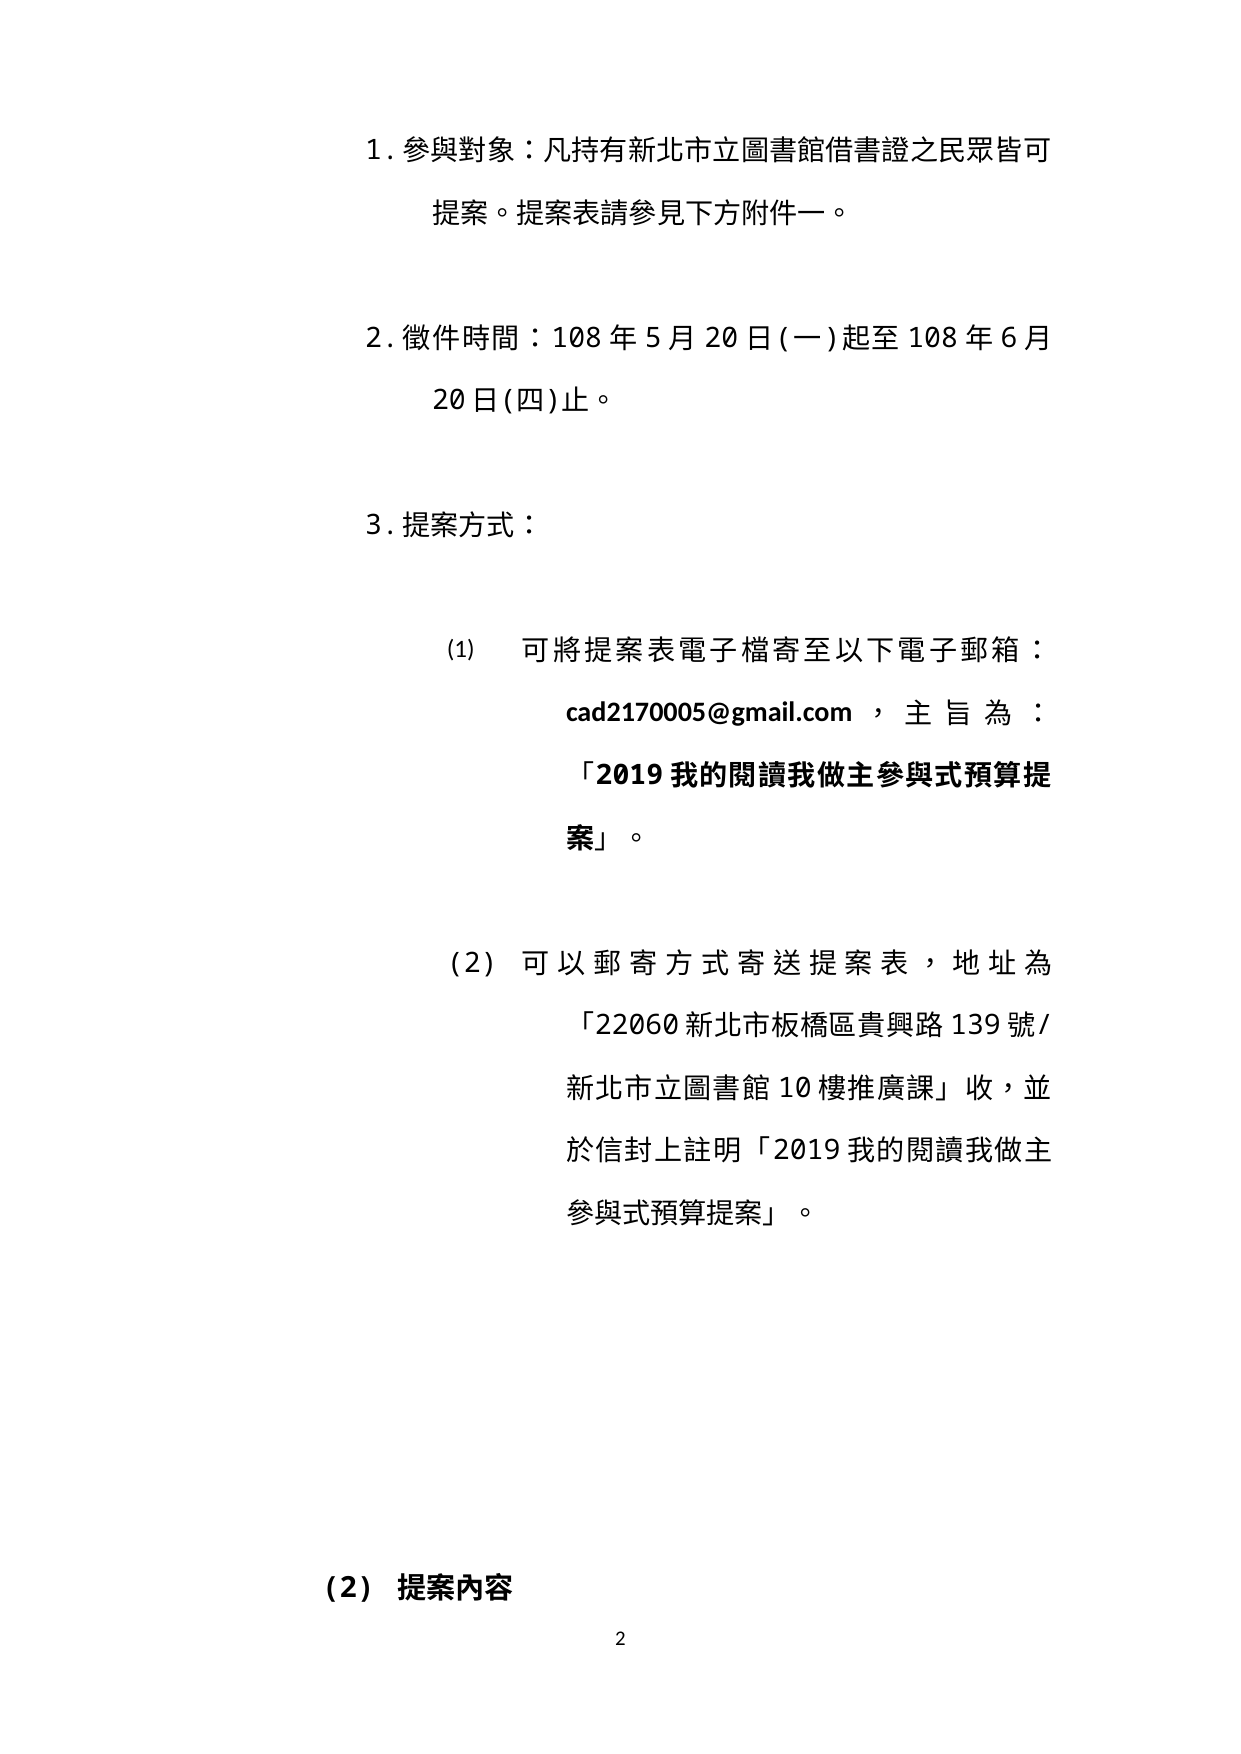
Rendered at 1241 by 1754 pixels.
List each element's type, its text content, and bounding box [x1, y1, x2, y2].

list 可以郵寄方式寄送提案表，地址為「22060新北市板橋區貴興路139號/新北市立圖書館10樓推廣課」收，並於信封上註明「2019我的閱讀我做主參與式預算提案」。 [447, 919, 1053, 1232]
list 提案方式： [365, 482, 1053, 544]
list 參與對象：凡持有新北市立圖書館借書證之民眾皆可提案。提案表請參見下方附件一。 [365, 107, 1053, 232]
list 提案內容 [322, 1544, 1053, 1607]
list 可將提案表電子檔寄至以下電子郵箱：cad2170005@gmail.com，主旨為：「2019我的閱讀我做主參與式預算提案」。 [447, 607, 1053, 857]
list 徵件時間：108年5月20日(一)起至108年6月20日(四)止。 [365, 294, 1053, 419]
